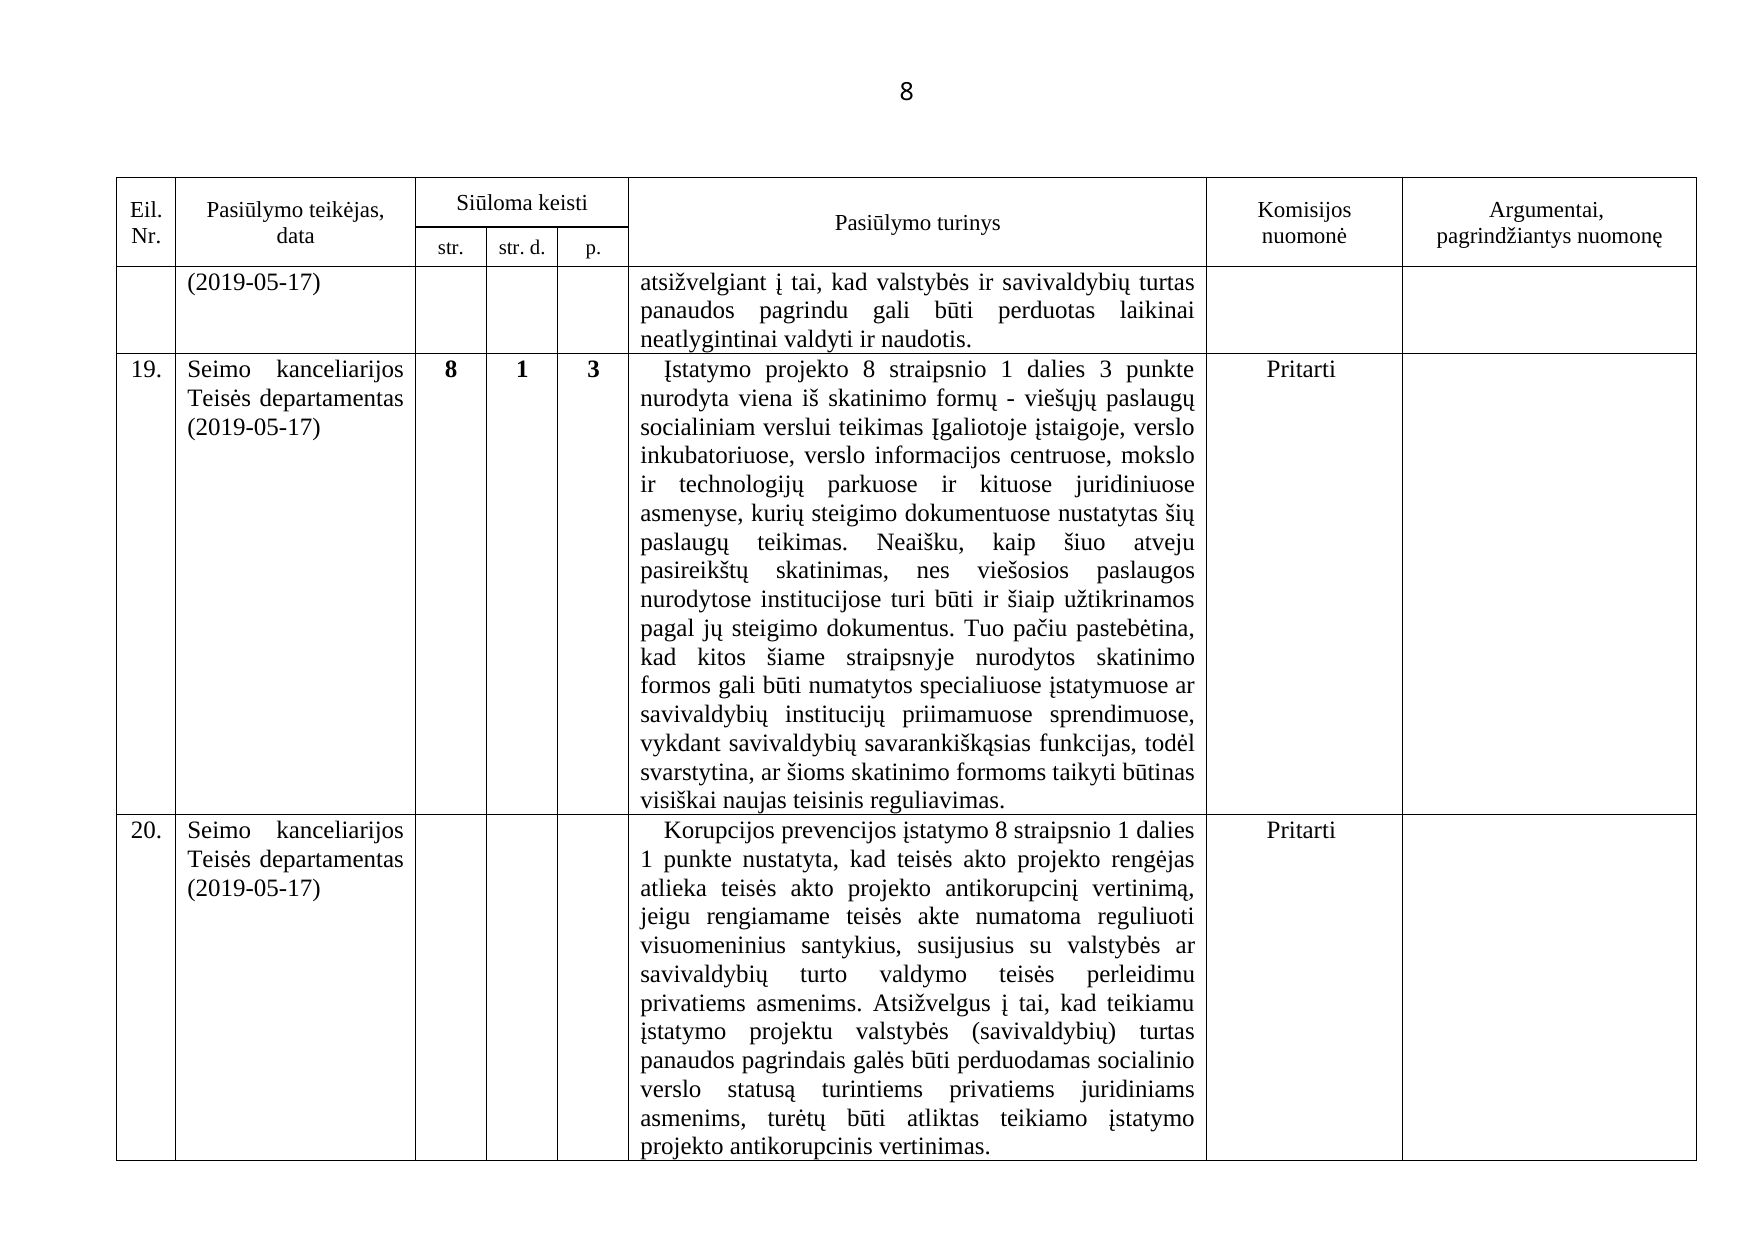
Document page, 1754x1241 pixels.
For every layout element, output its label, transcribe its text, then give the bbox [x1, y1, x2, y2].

table_cell [1403, 815, 1696, 1160]
table_cell 3 [558, 354, 628, 814]
table_cell Pritarti [1207, 354, 1402, 814]
table_cell Įstatymo projekto 8 straipsnio 1 dalies 3 punkte nurodyta viena iš skatinimo formų - viešųjų paslaugų socialiniam verslui teikimas Įgaliotoje įstaigoje, verslo inkubatoriuose, verslo informacijos centruose, mokslo ir technologijų parkuose ir kituose juridiniuose asmenyse, kurių steigimo dokumentuose nustatytas šių paslaugų teikimas. Neaišku, kaip šiuo atveju pasireikštų skatinimas, nes viešosios paslaugos nurodytose institucijose turi būti ir šiaip užtikrinamos pagal jų steigimo dokumentus. Tuo pačiu pastebėtina, kad kitos šiame straipsnyje nurodytos skatinimo formos gali būti numatytos specialiuose įstatymuose ar savivaldybių institucijų priimamuose sprendimuose, vykdant savivaldybių savarankiškąsias funkcijas, todėl svarstytina, ar šioms skatinimo formoms taikyti būtinas visiškai naujas teisinis reguliavimas. [629, 354, 1206, 814]
table_cell [416, 815, 486, 1160]
table_header Argumentai, pagrindžiantys nuomonę [1403, 178, 1696, 266]
table_cell Seimo kanceliarijos Teisės departamentas (2019-05-17) [176, 815, 415, 1160]
table_cell [117, 267, 175, 353]
table_header Pasiūlymo teikėjas, data [176, 178, 415, 266]
table_cell [558, 267, 628, 353]
table_cell 19. [117, 354, 175, 814]
table_cell [487, 267, 557, 353]
table_cell [416, 267, 486, 353]
table_header Komisijos nuomonė [1207, 178, 1402, 266]
table_header Siūloma keisti [416, 178, 628, 226]
table_cell Seimo kanceliarijos Teisės departamentas (2019-05-17) [176, 354, 415, 814]
table_cell p. [558, 228, 628, 266]
table_cell [1207, 267, 1402, 353]
table_cell str. [416, 228, 486, 266]
table_cell atsižvelgiant į tai, kad valstybės ir savivaldybių turtas panaudos pagrindu gali būti perduotas laikinai neatlygintinai valdyti ir naudotis. [629, 267, 1206, 353]
table_header Eil. Nr. [117, 178, 175, 266]
table_cell 1 [487, 354, 557, 814]
table_cell 20. [117, 815, 175, 1160]
table_cell Pritarti [1207, 815, 1402, 1160]
table_cell [1403, 267, 1696, 353]
table_cell [487, 815, 557, 1160]
table_cell str. d. [487, 228, 557, 266]
table_header Pasiūlymo turinys [629, 178, 1206, 266]
table_cell Korupcijos prevencijos įstatymo 8 straipsnio 1 dalies 1 punkte nustatyta, kad teisės akto projekto rengėjas atlieka teisės akto projekto antikorupcinį vertinimą, jeigu rengiamame teisės akte numatoma reguliuoti visuomeninius santykius, susijusius su valstybės ar savivaldybių turto valdymo teisės perleidimu privatiems asmenims. Atsižvelgus į tai, kad teikiamu įstatymo projektu valstybės (savivaldybių) turtas panaudos pagrindais galės būti perduodamas socialinio verslo statusą turintiems privatiems juridiniams asmenims, turėtų būti atliktas teikiamo įstatymo projekto antikorupcinis vertinimas. [629, 815, 1206, 1160]
table_cell (2019-05-17) [176, 267, 415, 353]
table_cell 8 [416, 354, 486, 814]
table_cell [558, 815, 628, 1160]
table_cell [1403, 354, 1696, 814]
